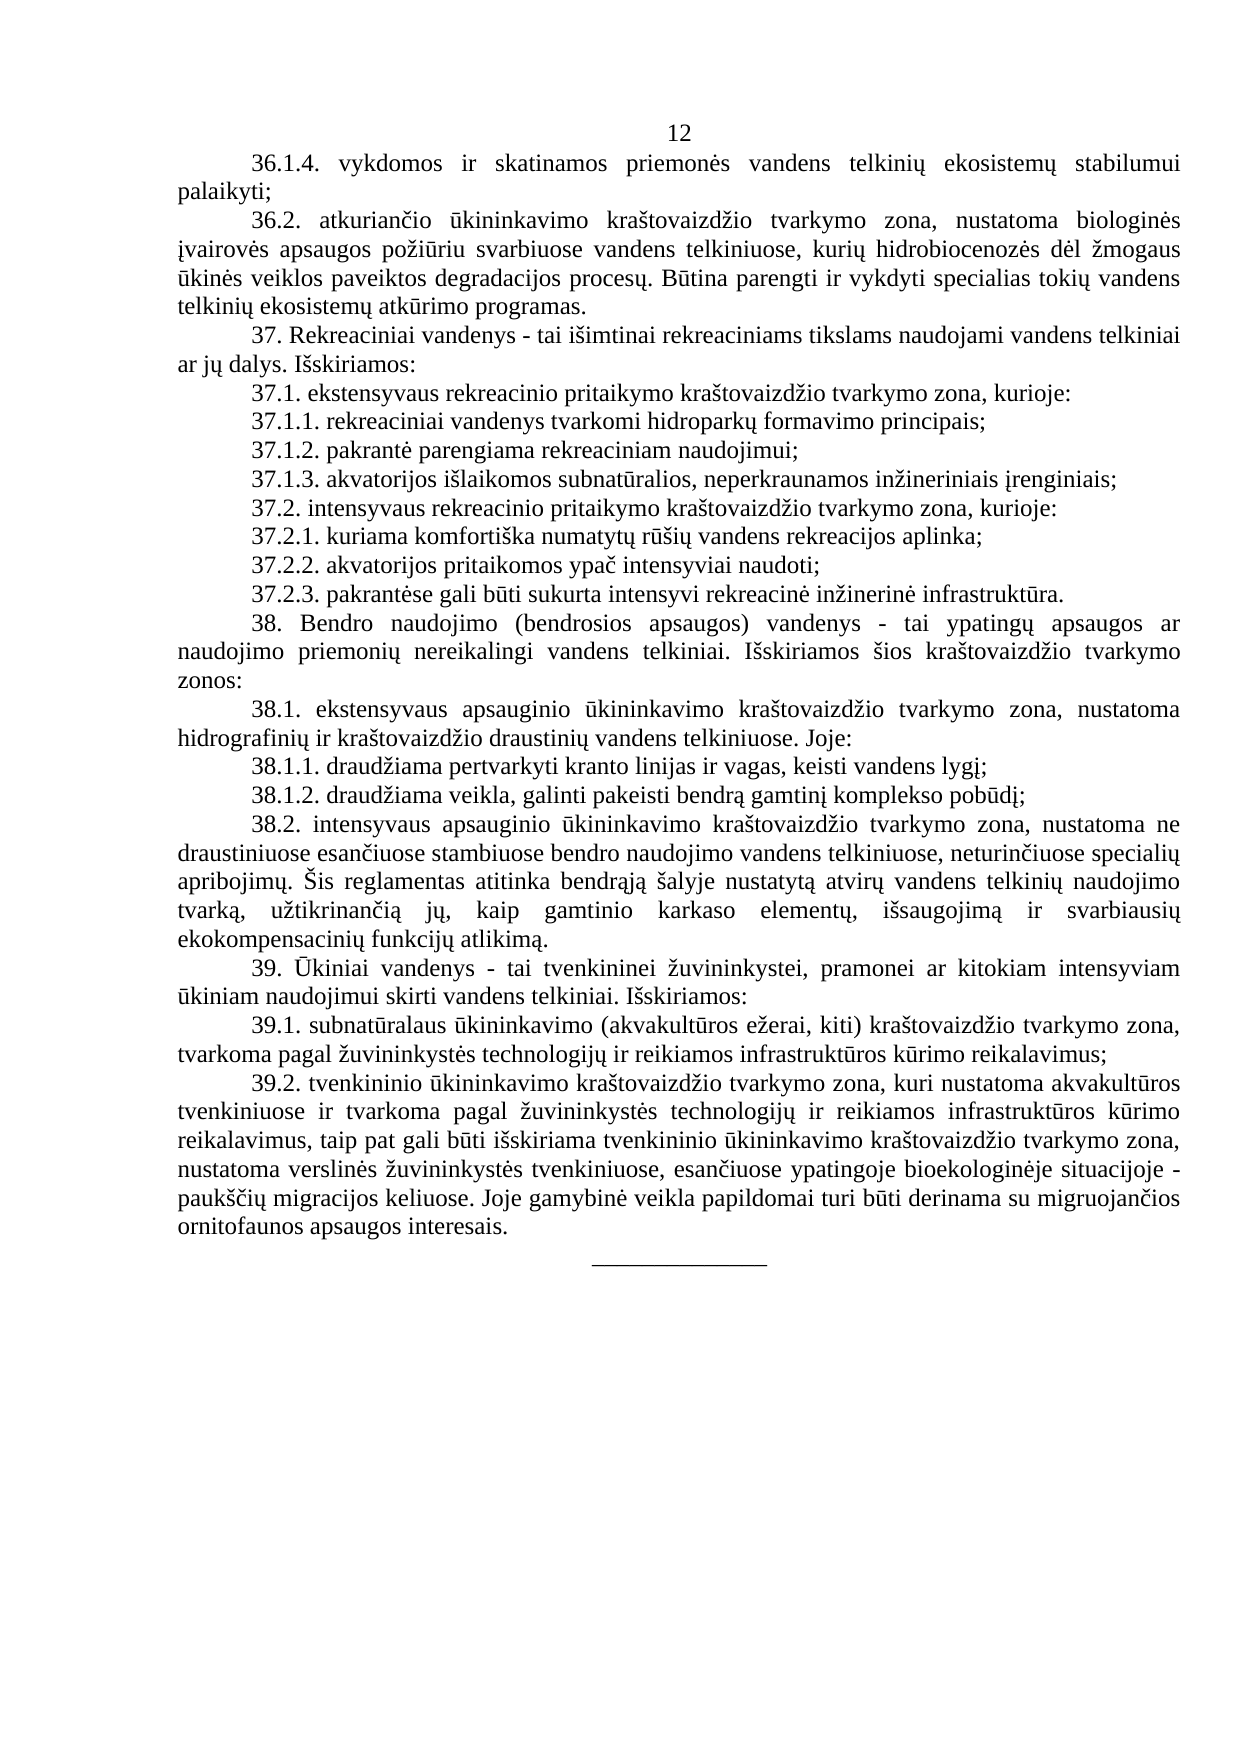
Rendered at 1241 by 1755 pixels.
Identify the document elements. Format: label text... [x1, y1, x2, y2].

text 38.2. intensyvaus apsauginio ūkininkavimo kraštovaizdžio tvarkymo zona, nustatoma ne draustiniuose esančiuose stambiuose bendro naudojimo vandens telkiniuose, neturinčiuose specialių apribojimų. Šis reglamentas atitinka bendrąją šalyje nustatytą atvirų vandens telkinių naudojimo tvarką, užtikrinančią jų, kaip gamtinio karkaso elementų, išsaugojimą ir svarbiausių ekokompensacinių funkcijų atlikimą. [177, 809, 1181, 953]
text 36.1.4. vykdomos ir skatinamos priemonės vandens telkinių ekosistemų stabilumui palaikyti; [177, 148, 1181, 205]
text 37.1.3. akvatorijos išlaikomos subnatūralios, neperkraunamos inžineriniais įrenginiais; [177, 464, 1181, 493]
text 39.1. subnatūralaus ūkininkavimo (akvakultūros ežerai, kiti) kraštovaizdžio tvarkymo zona, tvarkoma pagal žuvininkystės technologijų ir reikiamos infrastruktūros kūrimo reikalavimus; [177, 1010, 1181, 1068]
text 39. Ūkiniai vandenys - tai tvenkininei žuvininkystei, pramonei ar kitokiam intensyviam ūkiniam naudojimui skirti vandens telkiniai. Išskiriamos: [177, 953, 1181, 1010]
text 39.2. tvenkininio ūkininkavimo kraštovaizdžio tvarkymo zona, kuri nustatoma akvakultūros tvenkiniuose ir tvarkoma pagal žuvininkystės technologijų ir reikiamos infrastruktūros kūrimo reikalavimus, taip pat gali būti išskiriama tvenkininio ūkininkavimo kraštovaizdžio tvarkymo zona, nustatoma verslinės žuvininkystės tvenkiniuose, esančiuose ypatingoje bioekologinėje situacijoje - paukščių migracijos keliuose. Joje gamybinė veikla papildomai turi būti derinama su migruojančios ornitofaunos apsaugos interesais. [177, 1068, 1181, 1240]
text 37.2. intensyvaus rekreacinio pritaikymo kraštovaizdžio tvarkymo zona, kurioje: [177, 493, 1181, 521]
text 37.1. ekstensyvaus rekreacinio pritaikymo kraštovaizdžio tvarkymo zona, kurioje: [177, 378, 1181, 406]
text 37.2.1. kuriama komfortiška numatytų rūšių vandens rekreacijos aplinka; [177, 521, 1181, 550]
text 37.2.2. akvatorijos pritaikomos ypač intensyviai naudoti; [177, 550, 1181, 579]
text 37.1.2. pakrantė parengiama rekreaciniam naudojimui; [177, 435, 1181, 464]
text 38.1.2. draudžiama veikla, galinti pakeisti bendrą gamtinį komplekso pobūdį; [177, 780, 1181, 809]
text 36.2. atkuriančio ūkininkavimo kraštovaizdžio tvarkymo zona, nustatoma biologinės įvairovės apsaugos požiūriu svarbiuose vandens telkiniuose, kurių hidrobiocenozės dėl žmogaus ūkinės veiklos paveiktos degradacijos procesų. Būtina parengti ir vykdyti specialias tokių vandens telkinių ekosistemų atkūrimo programas. [177, 205, 1181, 320]
text 37.1.1. rekreaciniai vandenys tvarkomi hidroparkų formavimo principais; [177, 406, 1181, 435]
text 38. Bendro naudojimo (bendrosios apsaugos) vandenys - tai ypatingų apsaugos ar naudojimo priemonių nereikalingi vandens telkiniai. Išskiriamos šios kraštovaizdžio tvarkymo zonos: [177, 608, 1181, 694]
text 38.1. ekstensyvaus apsauginio ūkininkavimo kraštovaizdžio tvarkymo zona, nustatoma hidrografinių ir kraštovaizdžio draustinių vandens telkiniuose. Joje: [177, 694, 1181, 751]
text ______________ [177, 1240, 1181, 1269]
text 38.1.1. draudžiama pertvarkyti kranto linijas ir vagas, keisti vandens lygį; [177, 751, 1181, 780]
text 37.2.3. pakrantėse gali būti sukurta intensyvi rekreacinė inžinerinė infrastruktūra. [177, 579, 1181, 608]
text 37. Rekreaciniai vandenys - tai išimtinai rekreaciniams tikslams naudojami vandens telkiniai ar jų dalys. Išskiriamos: [177, 320, 1181, 378]
